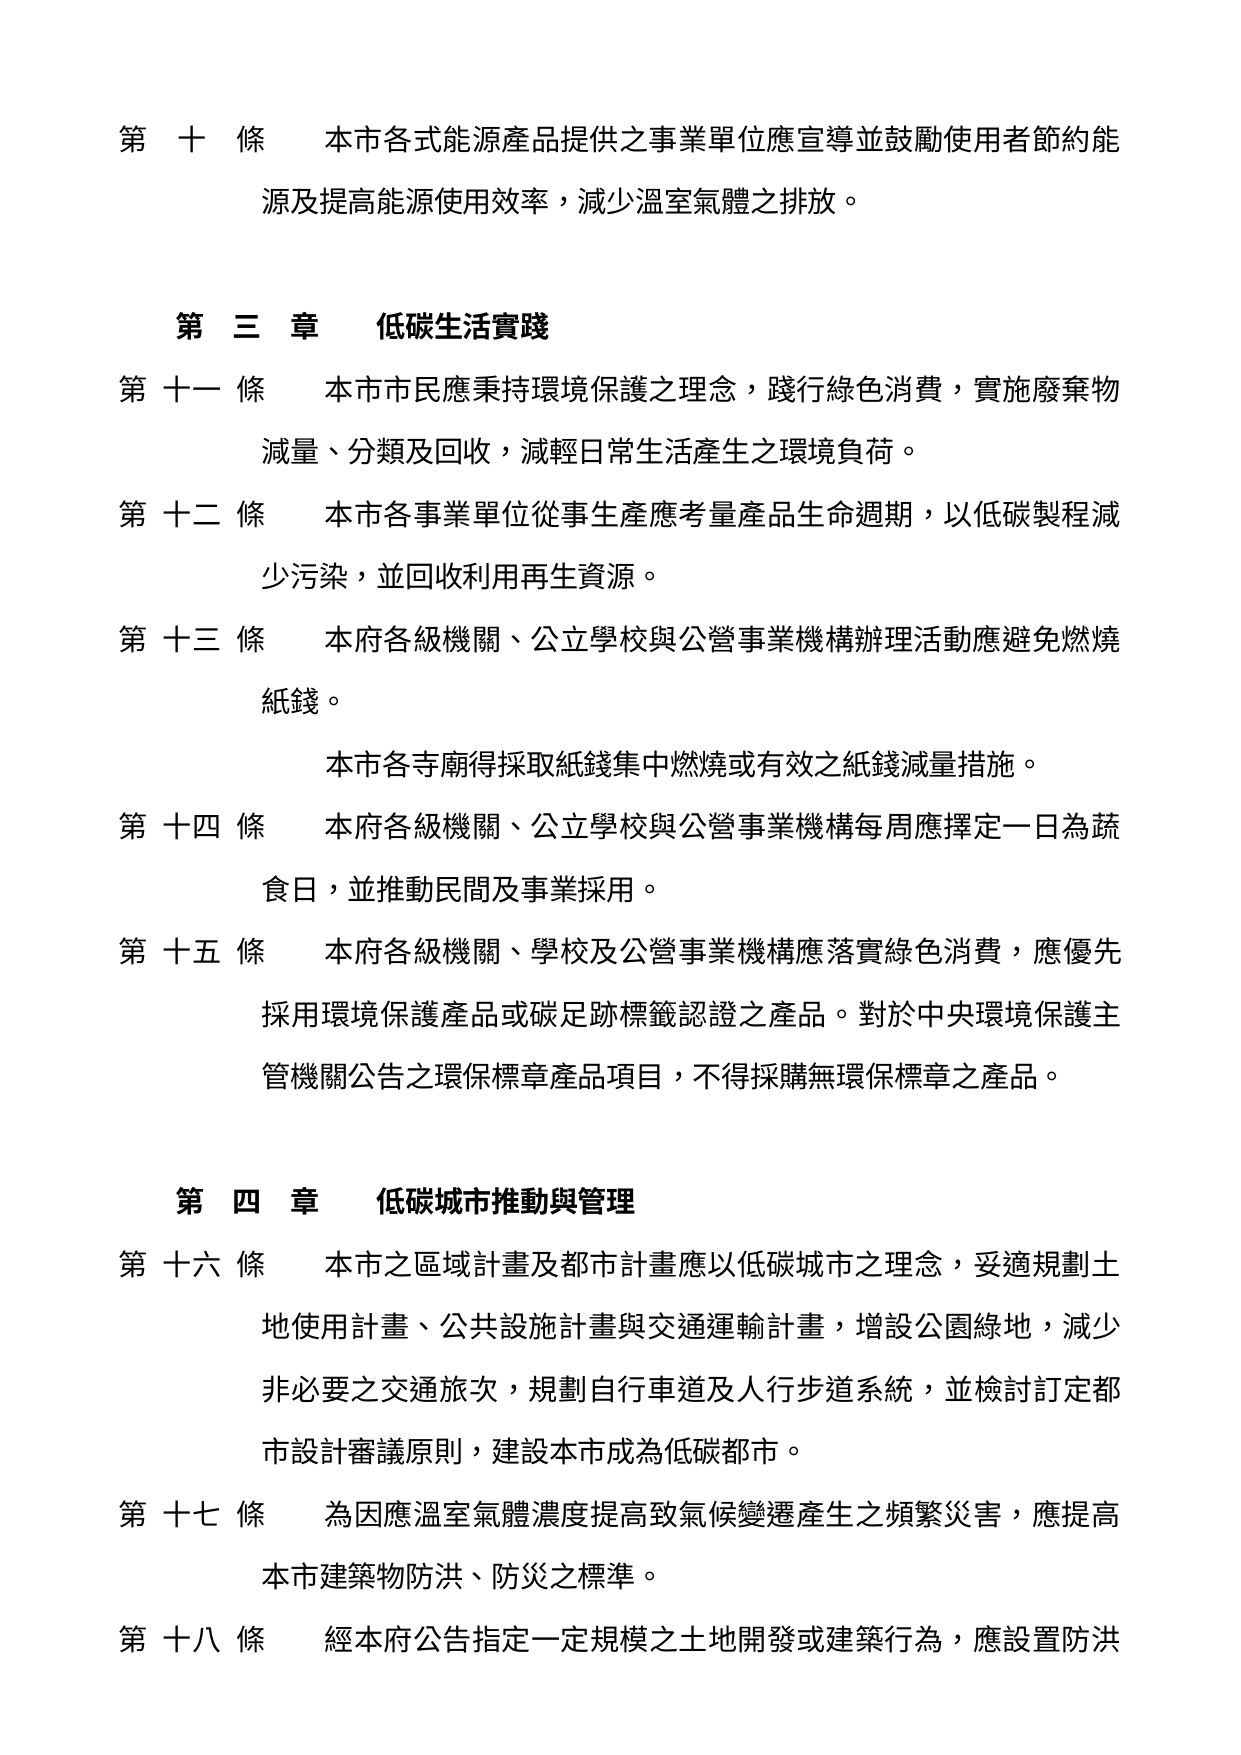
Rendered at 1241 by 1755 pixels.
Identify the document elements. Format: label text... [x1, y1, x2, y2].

text 第 十一 條 本市市民應秉持環境保護之理念，踐行綠色消費，實施廢棄物減量、分類及回收，減輕日常生活產生之環境負荷。 [118, 346, 1122, 471]
text 第 三 章 低碳生活實踐 [118, 283, 1122, 346]
text 第 四 章 低碳城市推動與管理 [118, 1158, 1122, 1221]
text 第 十六 條 本市之區域計畫及都市計畫應以低碳城市之理念，妥適規劃土地使用計畫、公共設施計畫與交通運輸計畫，增設公園綠地，減少非必要之交通旅次，規劃自行車道及人行步道系統，並檢討訂定都市設計審議原則，建設本市成為低碳都市。 [118, 1221, 1122, 1471]
text 第 十八 條 經本府公告指定一定規模之土地開發或建築行為，應設置防洪 [118, 1596, 1122, 1658]
text 第 十五 條 本府各級機關、學校及公營事業機構應落實綠色消費，應優先採用環境保護產品或碳足跡標籤認證之產品。對於中央環境保護主管機關公告之環保標章產品項目，不得採購無環保標章之產品。 [118, 908, 1122, 1096]
text 第 十四 條 本府各級機關、公立學校與公營事業機構每周應擇定一日為蔬食日，並推動民間及事業採用。 [118, 783, 1122, 908]
text 第 十二 條 本市各事業單位從事生產應考量產品生命週期，以低碳製程減少污染，並回收利用再生資源。 [118, 471, 1122, 596]
text 第 十三 條 本府各級機關、公立學校與公營事業機構辦理活動應避免燃燒紙錢。 [118, 596, 1122, 721]
text 第 十七 條 為因應溫室氣體濃度提高致氣候變遷產生之頻繁災害，應提高本市建築物防洪、防災之標準。 [118, 1471, 1122, 1596]
text 第 十 條 本市各式能源產品提供之事業單位應宣導並鼓勵使用者節約能源及提高能源使用效率，減少溫室氣體之排放。 [118, 96, 1122, 221]
text 本市各寺廟得採取紙錢集中燃燒或有效之紙錢減量措施。 [268, 721, 1122, 783]
